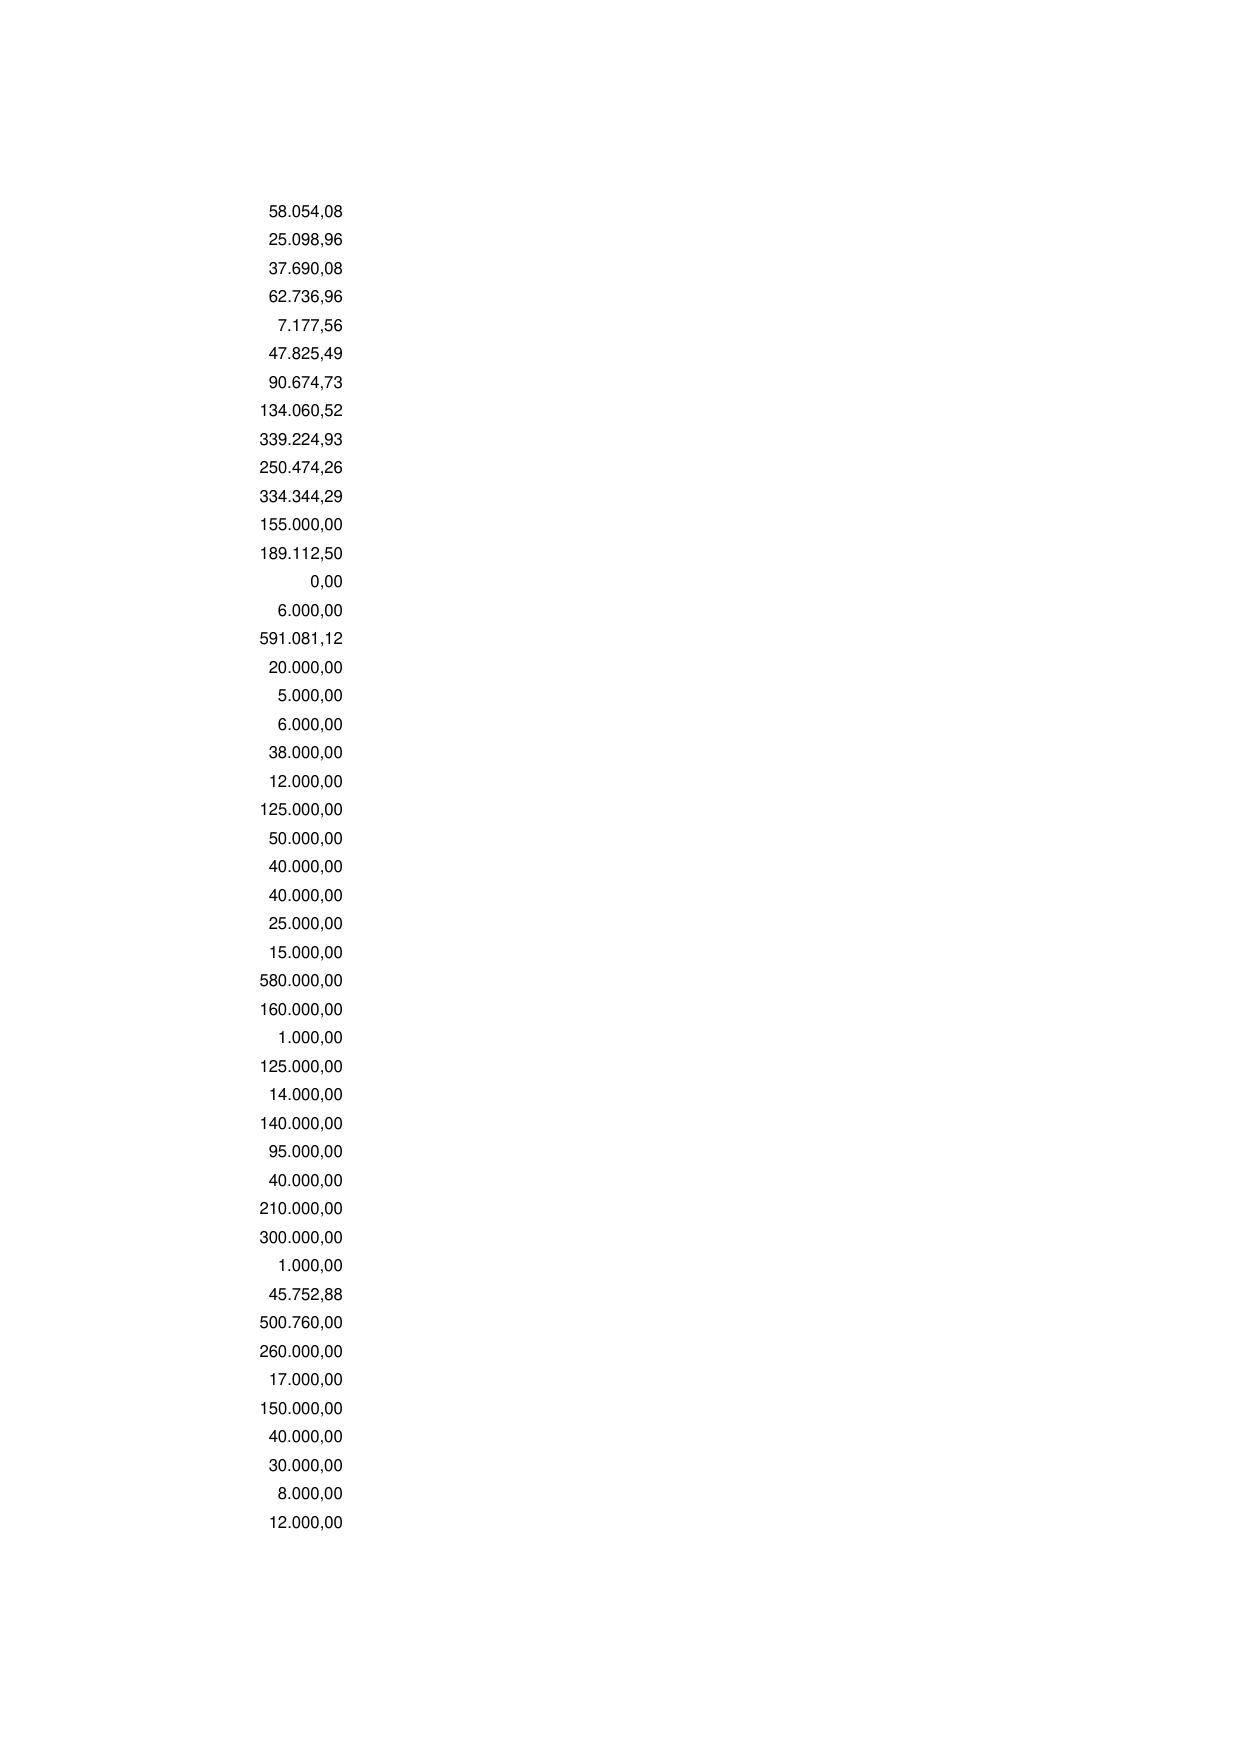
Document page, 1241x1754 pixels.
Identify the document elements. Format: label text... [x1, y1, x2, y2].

text 2 [259, 1342, 293, 1361]
text 7.825,49 [278, 344, 368, 364]
text 7.177,56 [278, 316, 368, 335]
text 00.760,00 [268, 1313, 368, 1333]
text .000,00 [287, 686, 368, 706]
text 20.000,00 [268, 658, 368, 677]
text 0.000,00 [303, 1171, 368, 1190]
text 58.054,08 [268, 202, 368, 221]
text 9 [268, 1142, 278, 1162]
text 5 [259, 629, 293, 649]
text 4 [268, 1427, 278, 1447]
text 1 [278, 1028, 287, 1048]
text 5 [259, 1313, 268, 1333]
text 4.000,00 [303, 1085, 368, 1105]
text 17.000,00 [268, 1370, 368, 1390]
text 8.000,00 [278, 743, 368, 763]
text 134.060,52 [259, 401, 368, 421]
text 45.752,88 [268, 1285, 368, 1304]
text 60.000,00 [293, 1000, 368, 1019]
text 1.000,00 [278, 1256, 368, 1276]
text ,00 [319, 572, 368, 592]
text 3 [268, 743, 278, 763]
text 4 [268, 1171, 303, 1190]
text 334.344,29 [259, 487, 368, 506]
text 5.000,00 [278, 1142, 368, 1162]
text 00.000,00 [293, 1228, 368, 1247]
text 150.000,00 [259, 1399, 368, 1418]
text 2.000,00 [303, 772, 368, 791]
text .000,00 [312, 601, 368, 620]
text 2 [259, 1199, 268, 1219]
text 1 [268, 1085, 303, 1105]
text 6 [278, 601, 312, 620]
text 25.098,96 [268, 230, 368, 250]
text 91.081,12 [293, 629, 368, 649]
text 25.000,00 [268, 914, 368, 934]
text 40.000,00 [293, 1114, 368, 1133]
text 0.674,73 [303, 373, 368, 392]
text 0.000,00 [278, 1427, 368, 1447]
text 1 [259, 1057, 293, 1076]
text 0.000,00 [303, 1456, 368, 1475]
text 10.000,00 [268, 1199, 368, 1219]
text 8.000,00 [278, 1484, 368, 1504]
text 1 [268, 772, 303, 791]
text 3 [259, 1228, 293, 1247]
text 40.000,00 [268, 886, 368, 905]
text 125.000,00 [259, 800, 368, 820]
text 5 [278, 686, 287, 706]
text 189.112,50 [259, 544, 368, 563]
text 9 [268, 373, 303, 392]
text 3 [268, 1456, 303, 1475]
text .000,00 [312, 715, 368, 734]
text 12.000,00 [268, 1513, 368, 1532]
text 5 [259, 971, 268, 991]
text 4 [268, 344, 278, 364]
text 1 [259, 1114, 293, 1133]
text 62.736,96 [268, 287, 368, 307]
text 25.000,00 [293, 1057, 368, 1076]
text 0 [310, 572, 319, 592]
text 6 [278, 715, 312, 734]
text 15.000,00 [268, 943, 368, 962]
text 1 [259, 1000, 293, 1019]
text 60.000,00 [293, 1342, 368, 1361]
text 250.474,26 [259, 458, 368, 478]
text 339.224,93 [259, 430, 368, 449]
text 40.000,00 [268, 857, 368, 877]
text 37.690,08 [268, 259, 368, 278]
text .000,00 [287, 1028, 368, 1048]
text 155.000,00 [259, 515, 368, 535]
text 50.000,00 [268, 829, 368, 848]
text 80.000,00 [268, 971, 368, 991]
